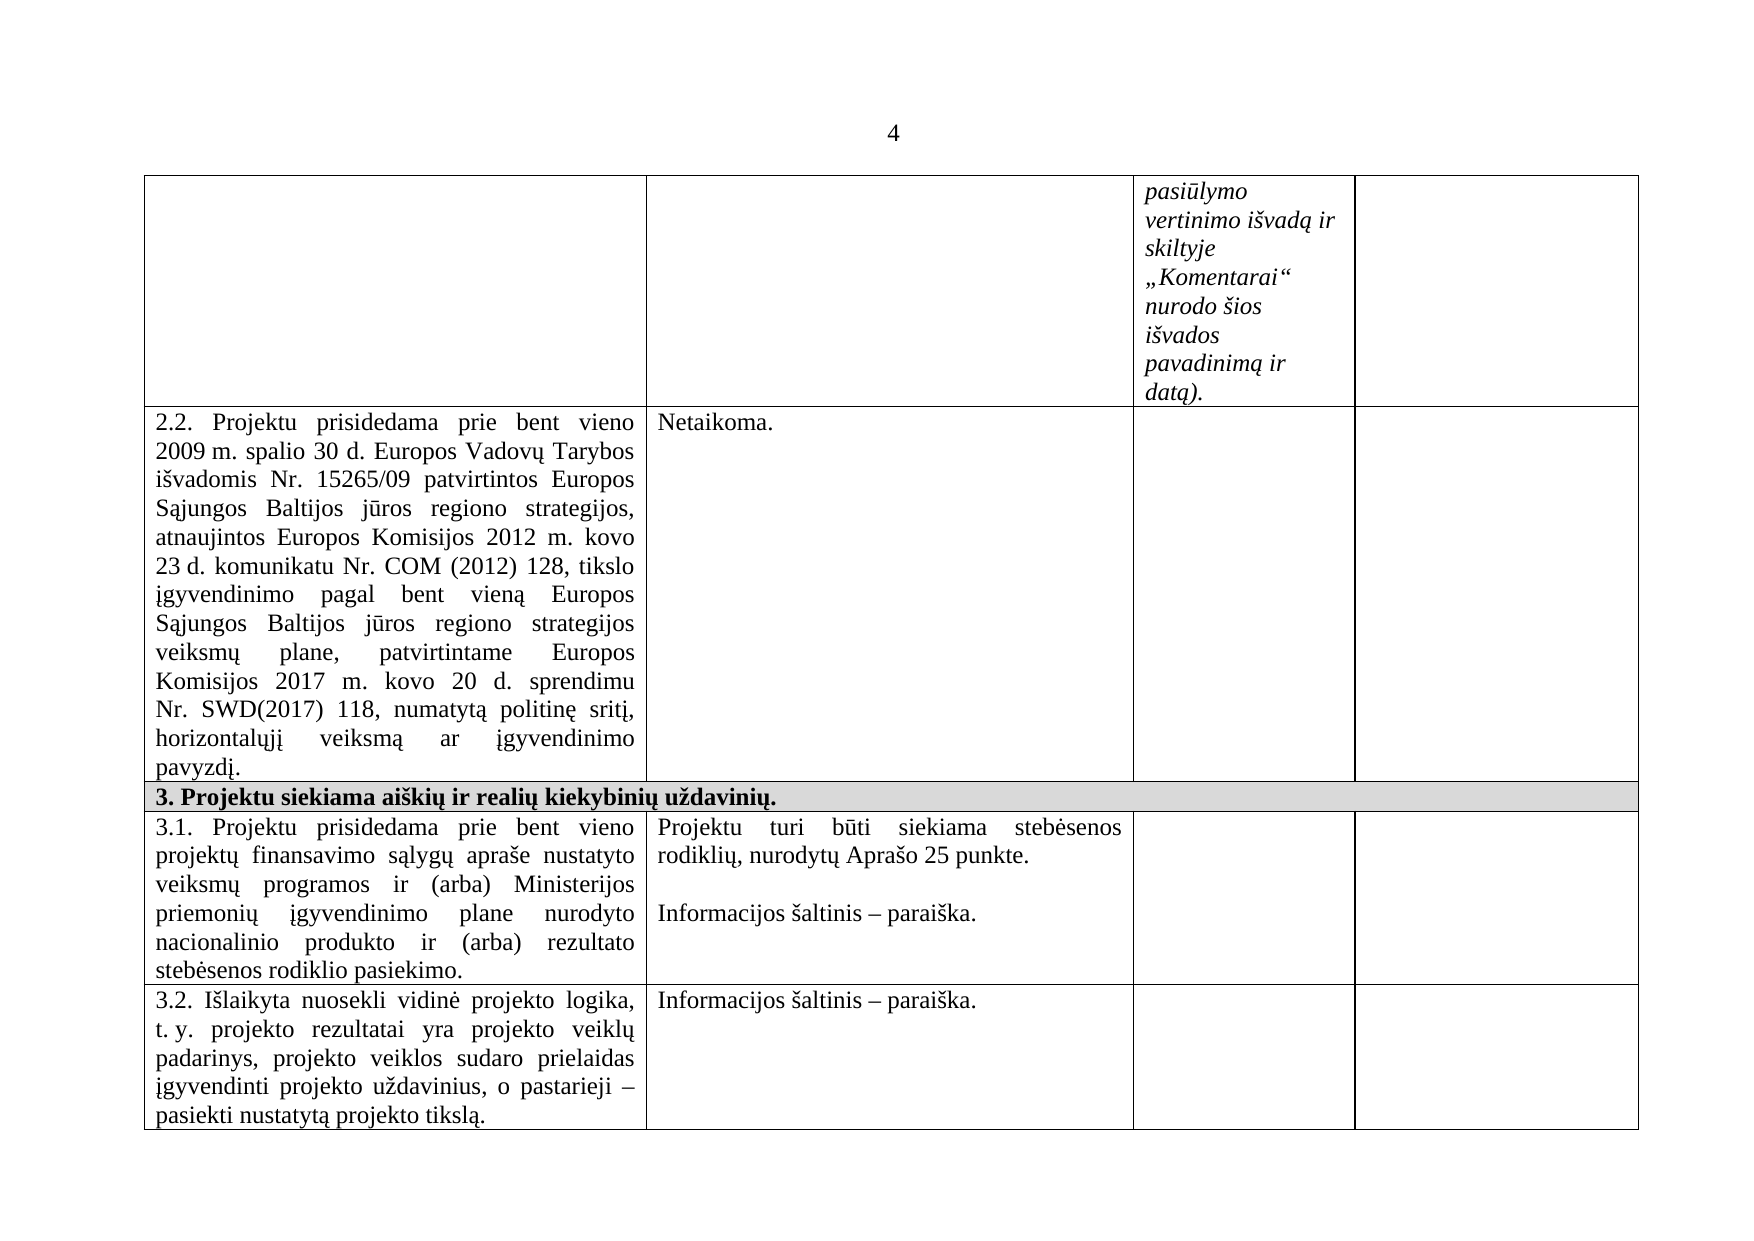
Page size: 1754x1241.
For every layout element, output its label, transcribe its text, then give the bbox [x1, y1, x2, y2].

table_cell [647, 176, 1133, 406]
table_cell Projektu turi būti siekiama stebėsenos rodiklių, nurodytų Aprašo 25 punkte. Informacijos šaltinis – paraiška. [647, 812, 1133, 984]
table_cell 3.1. Projektu prisidedama prie bent vieno projektų finansavimo sąlygų apraše nustatyto veiksmų programos ir (arba) Ministerijos priemonių įgyvendinimo plane nurodyto nacionalinio produkto ir (arba) rezultato stebėsenos rodiklio pasiekimo. [145, 812, 646, 984]
table_cell Netaikoma. [647, 407, 1133, 781]
table_cell [145, 176, 646, 406]
table_cell Informacijos šaltinis – paraiška. [647, 985, 1133, 1129]
table_cell 3. Projektu siekiama aiškių ir realių kiekybinių uždavinių. [145, 782, 1638, 811]
table_cell [1356, 985, 1638, 1129]
table_cell [1134, 985, 1354, 1129]
table_cell [1356, 407, 1638, 781]
table_cell [1134, 812, 1354, 984]
table_cell [1356, 176, 1638, 406]
table_cell 3.2. Išlaikyta nuosekli vidinė projekto logika, t. y. projekto rezultatai yra projekto veiklų padarinys, projekto veiklos sudaro prielaidas įgyvendinti projekto uždavinius, o pastarieji – pasiekti nustatytą projekto tikslą. [145, 985, 646, 1129]
table_cell 2.2. Projektu prisidedama prie bent vieno 2009 m. spalio 30 d. Europos Vadovų Tarybos išvadomis Nr. 15265/09 patvirtintos Europos Sąjungos Baltijos jūros regiono strategijos, atnaujintos Europos Komisijos 2012 m. kovo 23 d. komunikatu Nr. COM (2012) 128, tikslo įgyvendinimo pagal bent vieną Europos Sąjungos Baltijos jūros regiono strategijos veiksmų plane, patvirtintame Europos Komisijos 2017 m. kovo 20 d. sprendimu Nr. SWD(2017) 118, numatytą politinę sritį, horizontalųjį veiksmą ar įgyvendinimo pavyzdį. [145, 407, 646, 781]
table_cell pasiūlymo vertinimo išvadą ir skiltyje „Komentarai“ nurodo šios išvados pavadinimą ir datą). [1134, 176, 1354, 406]
table_cell [1134, 407, 1354, 781]
table_cell [1356, 812, 1638, 984]
